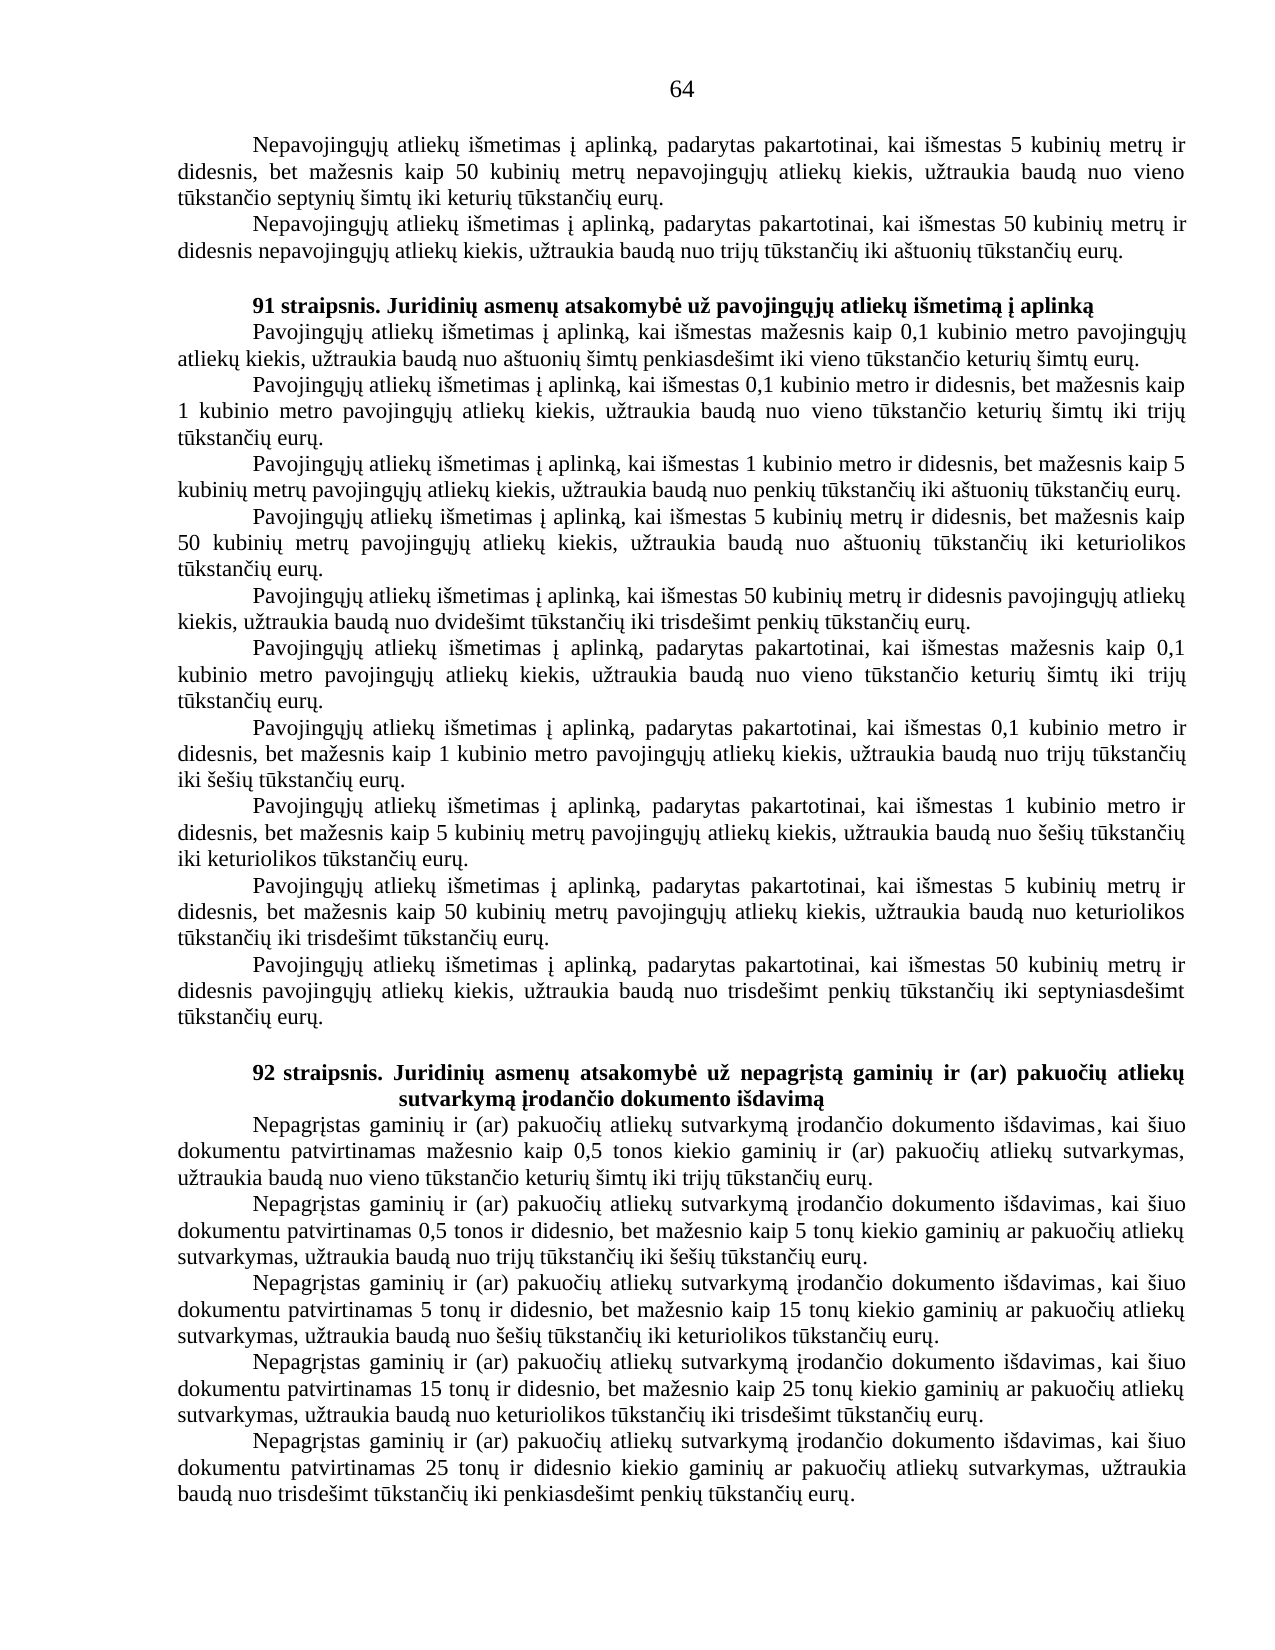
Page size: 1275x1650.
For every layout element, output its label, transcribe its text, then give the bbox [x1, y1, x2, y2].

text 91 straipsnis. Juridinių asmenų atsakomybė už pavojingųjų atliekų išmetimą į aplinką [252, 292, 1186, 318]
text Pavojingųjų atliekų išmetimas į aplinką, kai išmestas 5 kubinių metrų ir didesnis, bet mažesnis kaip 50 kubinių metrų pavojingųjų atliekų kiekis, užtraukia baudą nuo aštuonių tūkstančių iki keturiolikos tūkstančių eurų. [177, 503, 1186, 582]
text Nepagrįstas gaminių ir (ar) pakuočių atliekų sutvarkymą įrodančio dokumento išdavimas, kai šiuo dokumentu patvirtinamas 25 tonų ir didesnio kiekio gaminių ar pakuočių atliekų sutvarkymas, užtraukia baudą nuo trisdešimt tūkstančių iki penkiasdešimt penkių tūkstančių eurų. [177, 1427, 1186, 1507]
text Pavojingųjų atliekų išmetimas į aplinką, padarytas pakartotinai, kai išmestas 50 kubinių metrų ir didesnis pavojingųjų atliekų kiekis, užtraukia baudą nuo trisdešimt penkių tūkstančių iki septyniasdešimt tūkstančių eurų. [177, 951, 1186, 1030]
text 92 straipsnis. Juridinių asmenų atsakomybė už nepagrįstą gaminių ir (ar) pakuočių atliekų sutvarkymą įrodančio dokumento išdavimą [252, 1058, 1186, 1111]
text Nepavojingųjų atliekų išmetimas į aplinką, padarytas pakartotinai, kai išmestas 5 kubinių metrų ir didesnis, bet mažesnis kaip 50 kubinių metrų nepavojingųjų atliekų kiekis, užtraukia baudą nuo vieno tūkstančio septynių šimtų iki keturių tūkstančių eurų. [177, 131, 1186, 210]
text Pavojingųjų atliekų išmetimas į aplinką, kai išmestas mažesnis kaip 0,1 kubinio metro pavojingųjų atliekų kiekis, užtraukia baudą nuo aštuonių šimtų penkiasdešimt iki vieno tūkstančio keturių šimtų eurų. [177, 318, 1186, 371]
text Nepagrįstas gaminių ir (ar) pakuočių atliekų sutvarkymą įrodančio dokumento išdavimas, kai šiuo dokumentu patvirtinamas 0,5 tonos ir didesnio, bet mažesnio kaip 5 tonų kiekio gaminių ar pakuočių atliekų sutvarkymas, užtraukia baudą nuo trijų tūkstančių iki šešių tūkstančių eurų. [177, 1190, 1186, 1269]
text Pavojingųjų atliekų išmetimas į aplinką, padarytas pakartotinai, kai išmestas 1 kubinio metro ir didesnis, bet mažesnis kaip 5 kubinių metrų pavojingųjų atliekų kiekis, užtraukia baudą nuo šešių tūkstančių iki keturiolikos tūkstančių eurų. [177, 793, 1186, 872]
text Nepagrįstas gaminių ir (ar) pakuočių atliekų sutvarkymą įrodančio dokumento išdavimas, kai šiuo dokumentu patvirtinamas 5 tonų ir didesnio, bet mažesnio kaip 15 tonų kiekio gaminių ar pakuočių atliekų sutvarkymas, užtraukia baudą nuo šešių tūkstančių iki keturiolikos tūkstančių eurų. [177, 1269, 1186, 1348]
text Pavojingųjų atliekų išmetimas į aplinką, kai išmestas 50 kubinių metrų ir didesnis pavojingųjų atliekų kiekis, užtraukia baudą nuo dvidešimt tūkstančių iki trisdešimt penkių tūkstančių eurų. [177, 582, 1186, 634]
text Pavojingųjų atliekų išmetimas į aplinką, padarytas pakartotinai, kai išmestas 0,1 kubinio metro ir didesnis, bet mažesnis kaip 1 kubinio metro pavojingųjų atliekų kiekis, užtraukia baudą nuo trijų tūkstančių iki šešių tūkstančių eurų. [177, 713, 1186, 793]
text Nepavojingųjų atliekų išmetimas į aplinką, padarytas pakartotinai, kai išmestas 50 kubinių metrų ir didesnis nepavojingųjų atliekų kiekis, užtraukia baudą nuo trijų tūkstančių iki aštuonių tūkstančių eurų. [177, 210, 1186, 263]
text Pavojingųjų atliekų išmetimas į aplinką, padarytas pakartotinai, kai išmestas mažesnis kaip 0,1 kubinio metro pavojingųjų atliekų kiekis, užtraukia baudą nuo vieno tūkstančio keturių šimtų iki trijų tūkstančių eurų. [177, 634, 1186, 713]
text Pavojingųjų atliekų išmetimas į aplinką, padarytas pakartotinai, kai išmestas 5 kubinių metrų ir didesnis, bet mažesnis kaip 50 kubinių metrų pavojingųjų atliekų kiekis, užtraukia baudą nuo keturiolikos tūkstančių iki trisdešimt tūkstančių eurų. [177, 872, 1186, 951]
text Pavojingųjų atliekų išmetimas į aplinką, kai išmestas 1 kubinio metro ir didesnis, bet mažesnis kaip 5 kubinių metrų pavojingųjų atliekų kiekis, užtraukia baudą nuo penkių tūkstančių iki aštuonių tūkstančių eurų. [177, 450, 1186, 503]
text Nepagrįstas gaminių ir (ar) pakuočių atliekų sutvarkymą įrodančio dokumento išdavimas, kai šiuo dokumentu patvirtinamas mažesnio kaip 0,5 tonos kiekio gaminių ir (ar) pakuočių atliekų sutvarkymas, užtraukia baudą nuo vieno tūkstančio keturių šimtų iki trijų tūkstančių eurų. [177, 1111, 1186, 1190]
text Nepagrįstas gaminių ir (ar) pakuočių atliekų sutvarkymą įrodančio dokumento išdavimas, kai šiuo dokumentu patvirtinamas 15 tonų ir didesnio, bet mažesnio kaip 25 tonų kiekio gaminių ar pakuočių atliekų sutvarkymas, užtraukia baudą nuo keturiolikos tūkstančių iki trisdešimt tūkstančių eurų. [177, 1348, 1186, 1427]
text Pavojingųjų atliekų išmetimas į aplinką, kai išmestas 0,1 kubinio metro ir didesnis, bet mažesnis kaip 1 kubinio metro pavojingųjų atliekų kiekis, užtraukia baudą nuo vieno tūkstančio keturių šimtų iki trijų tūkstančių eurų. [177, 371, 1186, 450]
